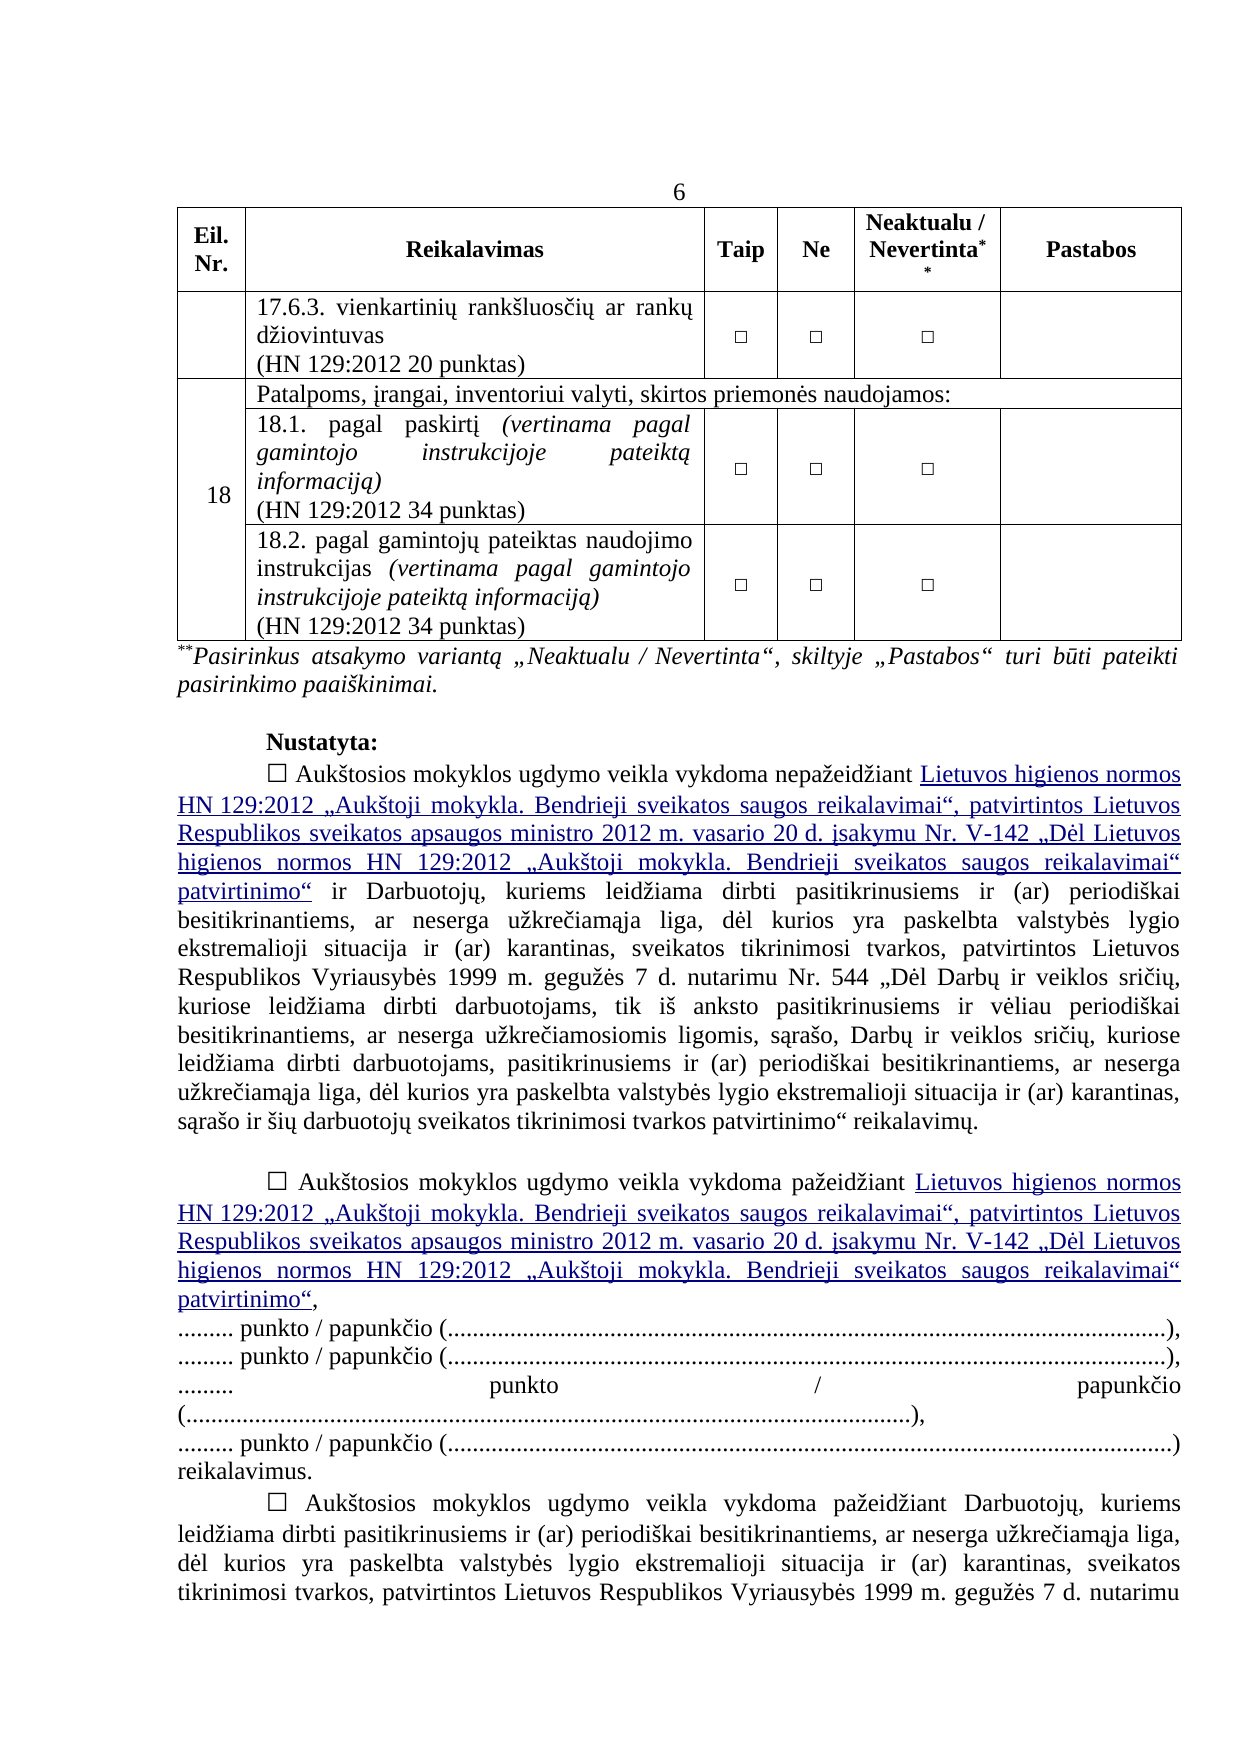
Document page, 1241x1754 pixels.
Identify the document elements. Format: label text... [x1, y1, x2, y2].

text patvirtinimo“ ir Darbuotojų, kuriems leidžiama dirbti pasitikrinusiems ir (ar) periodiškai besitikrinantiems, ar neserga užkrečiamąja liga, dėl kurios yra paskelbta valstybės lygio ekstremalioji situacija ir (ar) karantinas, sveikatos tikrinimosi tvarkos, patvirtintos Lietuvos Respublikos Vyriausybės 1999 m. gegužės 7 d. nutarimu Nr. 544 „Dėl Darbų ir veiklos sričių, kuriose leidžiama dirbti darbuotojams, tik iš anksto pasitikrinusiems ir vėliau periodiškai besitikrinantiems, ar neserga užkrečiamosiomis ligomis, sąrašo, Darbų ir veiklos sričių, kuriose leidžiama dirbti darbuotojams, pasitikrinusiems ir (ar) periodiškai besitikrinantiems, ar neserga užkrečiamąja liga, dėl kurios yra paskelbta valstybės lygio ekstremalioji situacija ir (ar) karantinas, sąrašo ir šių darbuotojų sveikatos tikrinimosi tvarkos patvirtinimo“ reikalavimų. [177, 873, 1181, 1135]
text higienos normos HN 129:2012 „Aukštoji mokykla. Bendrieji sveikatos saugos reikalavimai“ [177, 1253, 1181, 1280]
table_cell ☐ [778, 409, 854, 524]
table_cell ☐ [855, 292, 1000, 378]
text ......... punkto / papunkčio (...................................................................................................................), [177, 1341, 1181, 1370]
text higienos normos HN 129:2012 „Aukštoji mokykla. Bendrieji sveikatos saugos reikalavimai“ [177, 845, 1181, 872]
text ☐ Aukštosios mokyklos ugdymo veikla vykdoma pažeidžiant Darbuotojų, kuriems leidžiama dirbti pasitikrinusiems ir (ar) periodiškai besitikrinantiems, ar neserga užkrečiamąja liga, dėl kurios yra paskelbta valstybės lygio ekstremalioji situacija ir (ar) karantinas, sveikatos tikrinimosi tvarkos, patvirtintos Lietuvos Respublikos Vyriausybės 1999 m. gegužės 7 d. nutarimu [177, 1485, 1181, 1605]
text ☐ Aukštosios mokyklos ugdymo veikla vykdoma nepažeidžiant Lietuvos higienos normos HN 129:2012 „Aukštoji mokykla. Bendrieji sveikatos saugos reikalavimai“, patvirtintos Lietuvos [177, 756, 1181, 815]
text Respublikos sveikatos apsaugos ministro 2012 m. vasario 20 d. įsakymu Nr. V-142 „Dėl Lietuvos [177, 1224, 1181, 1251]
table_header Pastabos [1001, 208, 1181, 291]
table_cell [1001, 409, 1181, 524]
table_header Eil. Nr. [178, 208, 245, 291]
table_cell Patalpoms, įrangai, inventoriui valyti, skirtos priemonės naudojamos: [246, 379, 1181, 408]
table_header Neaktualu / Nevertinta** [855, 208, 1000, 291]
table_cell ☐ [705, 292, 777, 378]
text Respublikos sveikatos apsaugos ministro 2012 m. vasario 20 d. įsakymu Nr. V-142 „Dėl Lietuvos [177, 816, 1181, 843]
table_header Ne [778, 208, 854, 291]
text ......... punkto / papunkčio (...................................................................................................................), [177, 1313, 1181, 1341]
text **Pasirinkus atsakymo variantą „Neaktualu / Nevertinta“, skiltyje „Pastabos“ turi būti pateikti pasirinkimo paaiškinimai. [177, 641, 1181, 698]
table_cell ☐ [778, 292, 854, 378]
table_cell 17. [178, 292, 245, 378]
text ......... punkto / papunkčio (....................................................................................................................) [177, 1428, 1181, 1456]
table_cell ☐ [778, 525, 854, 640]
text patvirtinimo“, [177, 1281, 1181, 1313]
text ☐ Aukštosios mokyklos ugdymo veikla vykdoma pažeidžiant Lietuvos higienos normos HN 129:2012 „Aukštoji mokykla. Bendrieji sveikatos saugos reikalavimai“, patvirtintos Lietuvos [177, 1163, 1181, 1223]
table_cell ☐ [855, 525, 1000, 640]
table_header Reikalavimas [246, 208, 704, 291]
table_cell 18. [178, 379, 245, 640]
table_cell [1001, 525, 1181, 640]
table_cell 17.6.3. vienkartinių rankšluosčių ar rankų džiovintuvas (HN 129:2012 20 punktas) [246, 292, 704, 378]
table_cell ☐ [705, 525, 777, 640]
table_cell [1001, 292, 1181, 378]
text ......... punkto / papunkčio (....................................................................................................................), [177, 1370, 1181, 1428]
text Nustatyta: [177, 727, 1181, 756]
table_cell ☐ [705, 409, 777, 524]
table_cell ☐ [855, 409, 1000, 524]
table_cell 18.2. pagal gamintojų pateiktas naudojimo instrukcijas (vertinama pagal gamintojo instrukcijoje pateiktą informaciją) (HN 129:2012 34 punktas) [246, 525, 704, 640]
text reikalavimus. [177, 1456, 1181, 1485]
table_header Taip [705, 208, 777, 291]
table_cell 18.1. pagal paskirtį (vertinama pagal gamintojo instrukcijoje pateiktą informaciją) (HN 129:2012 34 punktas) [246, 409, 704, 524]
